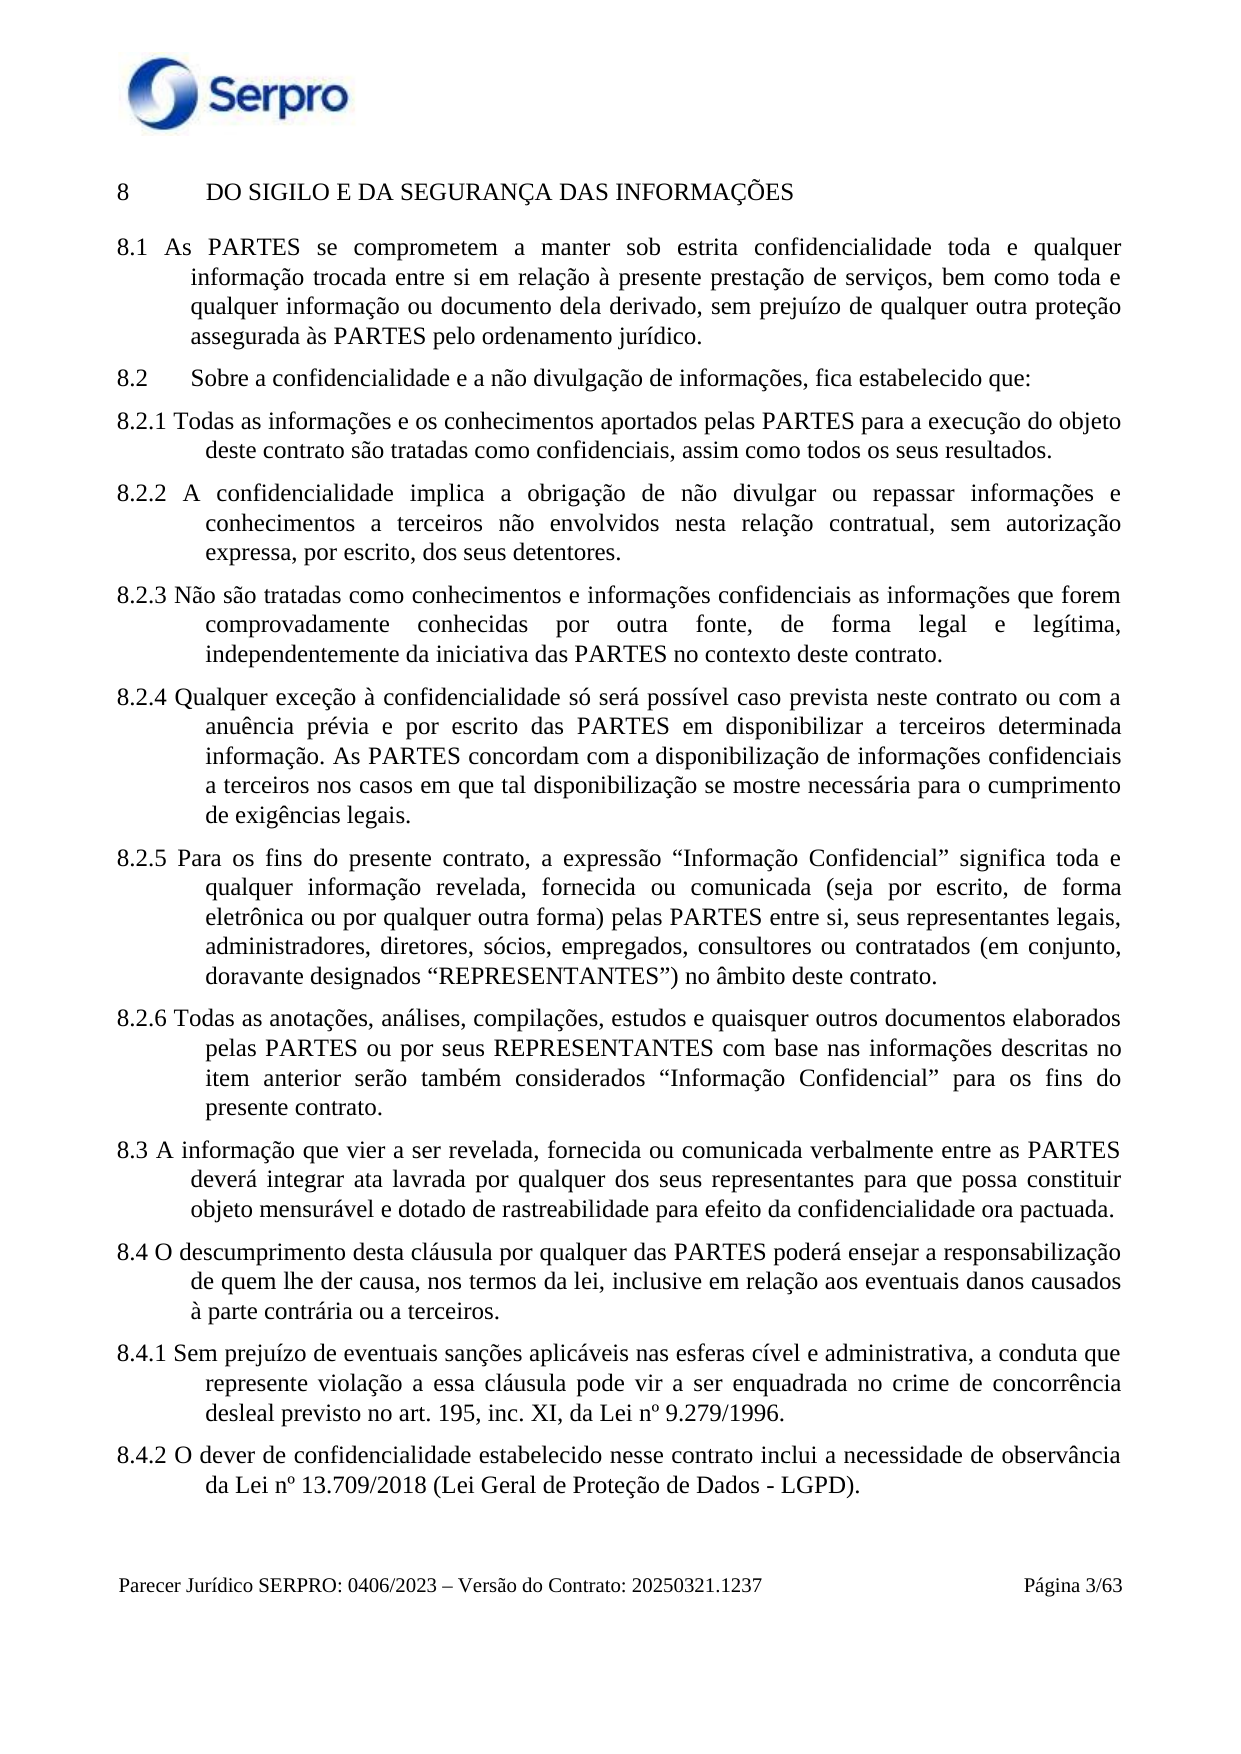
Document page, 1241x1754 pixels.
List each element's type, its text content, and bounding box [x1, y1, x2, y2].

text 8.2.3 Não são tratadas como conhecimentos e informações confidenciais as informações que forem comprovadamente conhecidas por outra fonte, de forma legal e legítima, independentemente da iniciativa das PARTES no contexto deste contrato. [117, 580, 1122, 668]
text 8.3 A informação que vier a ser revelada, fornecida ou comunicada verbalmente entre as PARTES deverá integrar ata lavrada por qualquer dos seus representantes para que possa constituir objeto mensurável e dotado de rastreabilidade para efeito da confidencialidade ora pactuada. [117, 1135, 1122, 1223]
text 8.4.2 O dever de confidencialidade estabelecido nesse contrato inclui a necessidade de observância da Lei nº 13.709/2018 (Lei Geral de Proteção de Dados - LGPD). [117, 1440, 1122, 1498]
text 8.2.2 A confidencialidade implica a obrigação de não divulgar ou repassar informações e conhecimentos a terceiros não envolvidos nesta relação contratual, sem autorização expressa, por escrito, dos seus detentores. [117, 478, 1122, 566]
text 8.2.1 Todas as informações e os conhecimentos aportados pelas PARTES para a execução do objeto deste contrato são tratadas como confidenciais, assim como todos os seus resultados. [117, 406, 1122, 464]
text 8.4.1 Sem prejuízo de eventuais sanções aplicáveis nas esferas cível e administrativa, a conduta que represente violação a essa cláusula pode vir a ser enquadrada no crime de concorrência desleal previsto no art. 195, inc. XI, da Lei nº 9.279/1996. [117, 1338, 1122, 1426]
text 8.2.4 Qualquer exceção à confidencialidade só será possível caso prevista neste contrato ou com a anuência prévia e por escrito das PARTES em disponibilizar a terceiros determinada informação. As PARTES concordam com a disponibilização de informações confidenciais a terceiros nos casos em que tal disponibilização se mostre necessária para o cumprimento de exigências legais. [117, 682, 1122, 829]
text 8.2 Sobre a confidencialidade e a não divulgação de informações, fica estabelecido que: [117, 363, 1122, 392]
text 8.2.5 Para os fins do presente contrato, a expressão “Informação Confidencial” significa toda e qualquer informação revelada, fornecida ou comunicada (seja por escrito, de forma eletrônica ou por qualquer outra forma) pelas PARTES entre si, seus representantes legais, administradores, diretores, sócios, empregados, consultores ou contratados (em conjunto, doravante designados “REPRESENTANTES”) no âmbito deste contrato. [117, 843, 1122, 990]
text 8.4 O descumprimento desta cláusula por qualquer das PARTES poderá ensejar a responsabilização de quem lhe der causa, nos termos da lei, inclusive em relação aos eventuais danos causados à parte contrária ou a terceiros. [117, 1237, 1122, 1324]
text 8.2.6 Todas as anotações, análises, compilações, estudos e quaisquer outros documentos elaborados pelas PARTES ou por seus REPRESENTANTES com base nas informações descritas no item anterior serão também considerados “Informação Confidencial” para os fins do presente contrato. [117, 1003, 1122, 1121]
text 8.1 As PARTES se comprometem a manter sob estrita confidencialidade toda e qualquer informação trocada entre si em relação à presente prestação de serviços, bem como toda e qualquer informação ou documento dela derivado, sem prejuízo de qualquer outra proteção assegurada às PARTES pelo ordenamento jurídico. [117, 232, 1122, 349]
subtitle 8 DO SIGILO E DA SEGURANÇA DAS INFORMAÇÕES [117, 177, 1122, 206]
